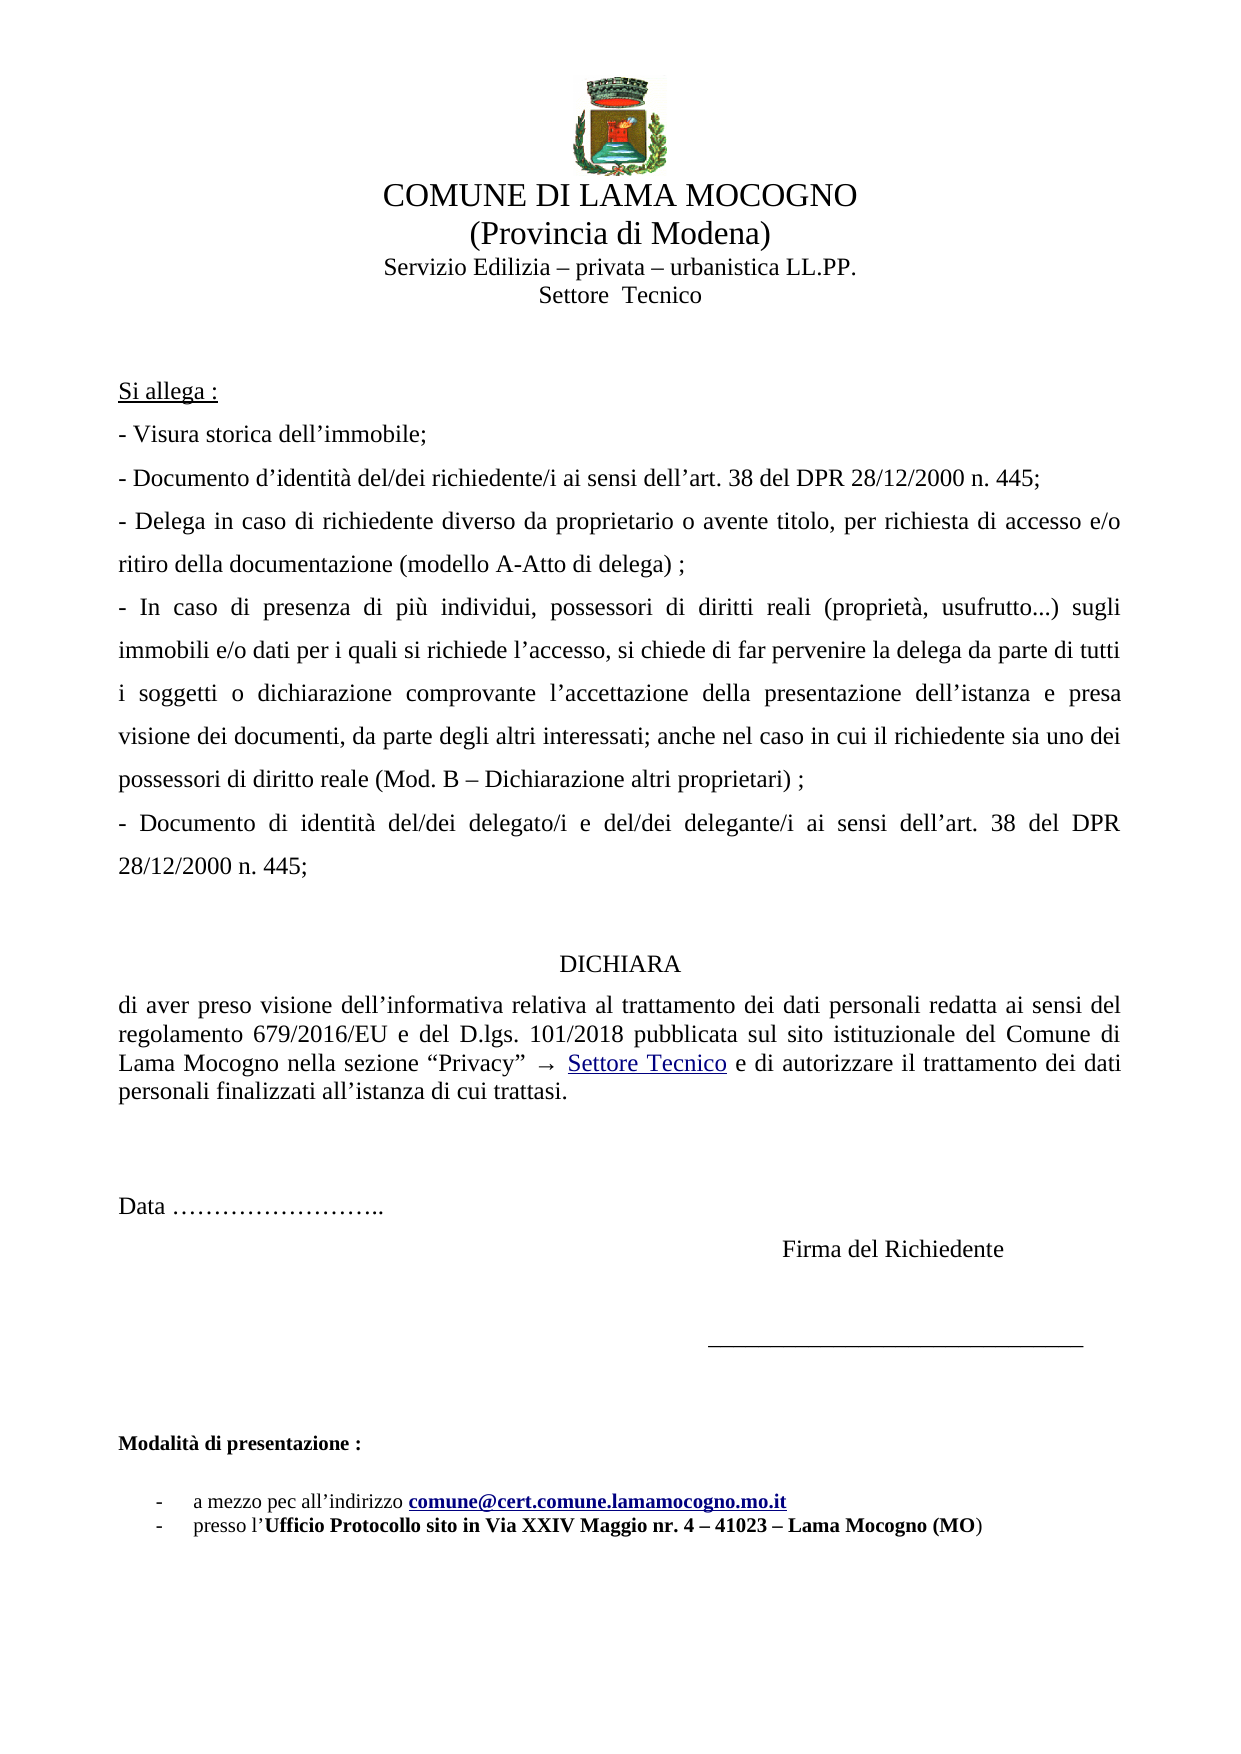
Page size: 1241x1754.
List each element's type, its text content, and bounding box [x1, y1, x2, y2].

text Data …………………….. [118, 1191, 1122, 1220]
text DICHIARA [118, 949, 1122, 978]
text - Visura storica dell’immobile; [118, 419, 1122, 448]
text ______________________________ [118, 1321, 1122, 1349]
text - Documento d’identità del/dei richiedente/i ai sensi dell’art. 38 del DPR 28/12/2000 n. 445; [118, 463, 1122, 491]
text - Documento di identità del/dei delegato/i e del/dei delegante/i ai sensi dell’art. 38 del DPR 28/12/2000 n. 445; [118, 808, 1122, 879]
text - Delega in caso di richiedente diverso da proprietario o avente titolo, per richiesta di accesso e/o ritiro della documentazione (modello A-Atto di delega) ; [118, 506, 1122, 578]
text di aver preso visione dell’informativa relativa al trattamento dei dati personali redatta ai sensi del regolamento 679/2016/EU e del D.lgs. 101/2018 pubblicata sul sito istituzionale del Comune di Lama Mocogno nella sezione “Privacy” → Settore Tecnico e di autorizzare il trattamento dei dati personali finalizzati all’istanza di cui trattasi. [118, 990, 1122, 1105]
text - In caso di presenza di più individui, possessori di diritti reali (proprietà, usufrutto...) sugli immobili e/o dati per i quali si richiede l’accesso, si chiede di far pervenire la delega da parte di tutti i soggetti o dichiarazione comprovante l’accettazione della presentazione dell’istanza e presa visione dei documenti, da parte degli altri interessati; anche nel caso in cui il richiedente sia uno dei possessori di diritto reale (Mod. B – Dichiarazione altri proprietari) ; [118, 592, 1122, 793]
text Si allega : [118, 376, 1122, 405]
text Modalità di presentazione : [118, 1431, 1122, 1455]
text Firma del Richiedente [118, 1234, 1122, 1263]
list a mezzo pec all’indirizzo comune@cert.comune.lamamocogno.mo.it [156, 1489, 1122, 1513]
list presso l’Ufficio Protocollo sito in Via XXIV Maggio nr. 4 – 41023 – Lama Mocogno (MO) [156, 1513, 1122, 1537]
